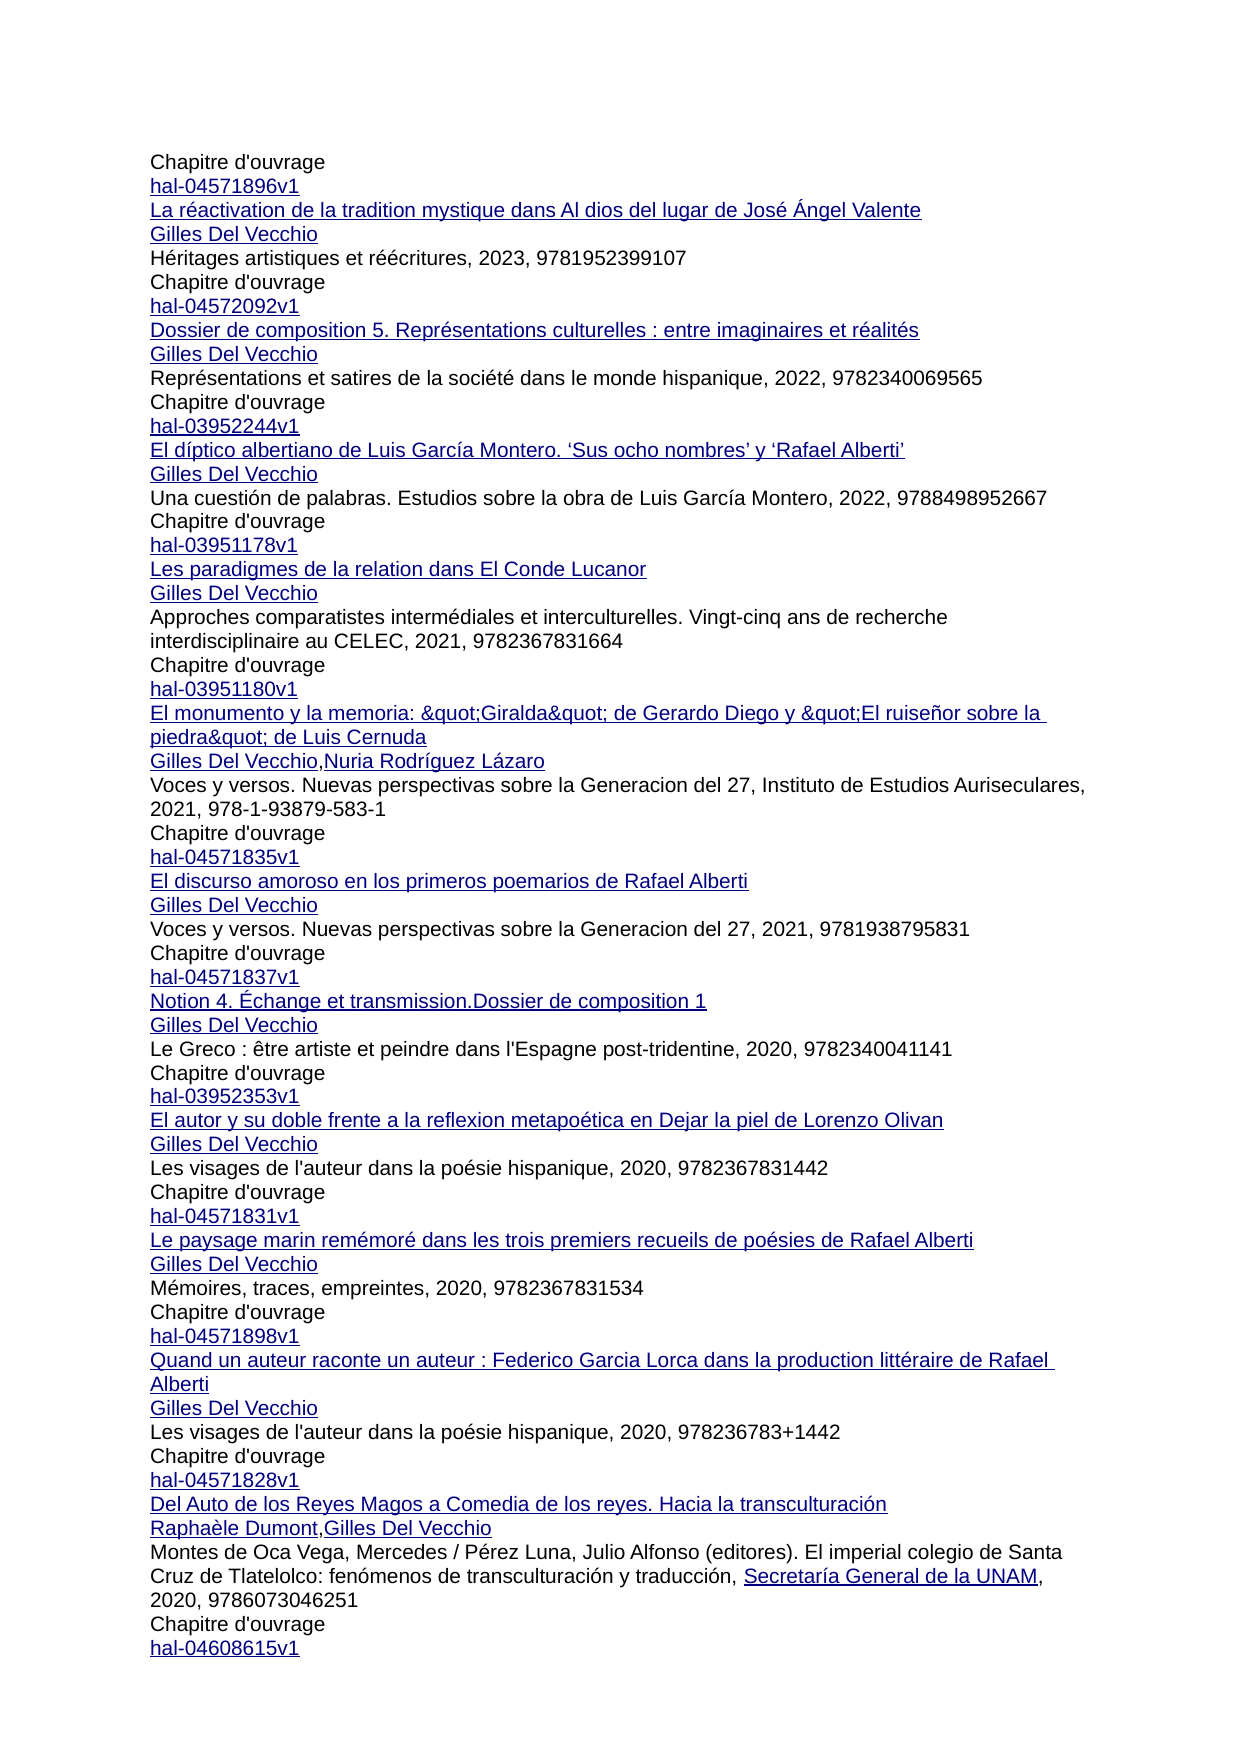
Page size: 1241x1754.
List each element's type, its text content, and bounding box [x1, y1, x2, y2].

table_cell Dossier de composition 5. Représentations culturelles : entre imaginaires et réalités Gilles Del Vecchio Représentations et satires de la société dans le monde hispanique, 2022, 9782340069565 Chapitre d'ouvrage hal-03952244v1 [150, 318, 1090, 437]
table_cell El discurso amoroso en los primeros poemarios de Rafael Alberti Gilles Del Vecchio Voces y versos. Nuevas perspectivas sobre la Generacion del 27, 2021, 9781938795831 Chapitre d'ouvrage hal-04571837v1 [150, 869, 1090, 988]
table_cell La réactivation de la tradition mystique dans Al dios del lugar de José Ángel Valente Gilles Del Vecchio Héritages artistiques et réécritures, 2023, 9781952399107 Chapitre d'ouvrage hal-04572092v1 [150, 198, 1090, 318]
table_cell El monumento y la memoria: &quot;Giralda&quot; de Gerardo Diego y &quot;El ruiseñor sobre la piedra&quot; de Luis Cernuda Gilles Del Vecchio,Nuria Rodríguez Lázaro Voces y versos. Nuevas perspectivas sobre la Generacion del 27, Instituto de Estudios Auriseculares, 2021, 978-1-93879-583-1 Chapitre d'ouvrage hal-04571835v1 [150, 701, 1090, 869]
table_cell Le paysage marin remémoré dans les trois premiers recueils de poésies de Rafael Alberti Gilles Del Vecchio Mémoires, traces, empreintes, 2020, 9782367831534 Chapitre d'ouvrage hal-04571898v1 [150, 1228, 1090, 1348]
table_cell Les paradigmes de la relation dans El Conde Lucanor Gilles Del Vecchio Approches comparatistes intermédiales et interculturelles. Vingt-cinq ans de recherche interdisciplinaire au CELEC, 2021, 9782367831664 Chapitre d'ouvrage hal-03951180v1 [150, 557, 1090, 701]
table_cell Quand un auteur raconte un auteur : Federico Garcia Lorca dans la production littéraire de Rafael Alberti Gilles Del Vecchio Les visages de l'auteur dans la poésie hispanique, 2020, 978236783+1442 Chapitre d'ouvrage hal-04571828v1 [150, 1348, 1090, 1492]
table_cell Notion 4. Échange et transmission.Dossier de composition 1 Gilles Del Vecchio Le Greco : être artiste et peindre dans l'Espagne post-tridentine, 2020, 9782340041141 Chapitre d'ouvrage hal-03952353v1 [150, 989, 1090, 1108]
table_cell Chapitre d'ouvrage hal-04571896v1 [150, 150, 1090, 198]
table_cell El autor y su doble frente a la reflexion metapoética en Dejar la piel de Lorenzo Olivan Gilles Del Vecchio Les visages de l'auteur dans la poésie hispanique, 2020, 9782367831442 Chapitre d'ouvrage hal-04571831v1 [150, 1108, 1090, 1228]
table_cell El díptico albertiano de Luis García Montero. ‘Sus ocho nombres’ y ‘Rafael Alberti’ Gilles Del Vecchio Una cuestión de palabras. Estudios sobre la obra de Luis García Montero, 2022, 9788498952667 Chapitre d'ouvrage hal-03951178v1 [150, 438, 1090, 557]
table_cell Del Auto de los Reyes Magos a Comedia de los reyes. Hacia la transculturación Raphaèle Dumont,Gilles Del Vecchio Montes de Oca Vega, Mercedes / Pérez Luna, Julio Alfonso (editores). El imperial colegio de Santa Cruz de Tlatelolco: fenómenos de transculturación y traducción, Secretaría General de la UNAM, 2020, 9786073046251 Chapitre d'ouvrage hal-04608615v1 [150, 1492, 1090, 1659]
